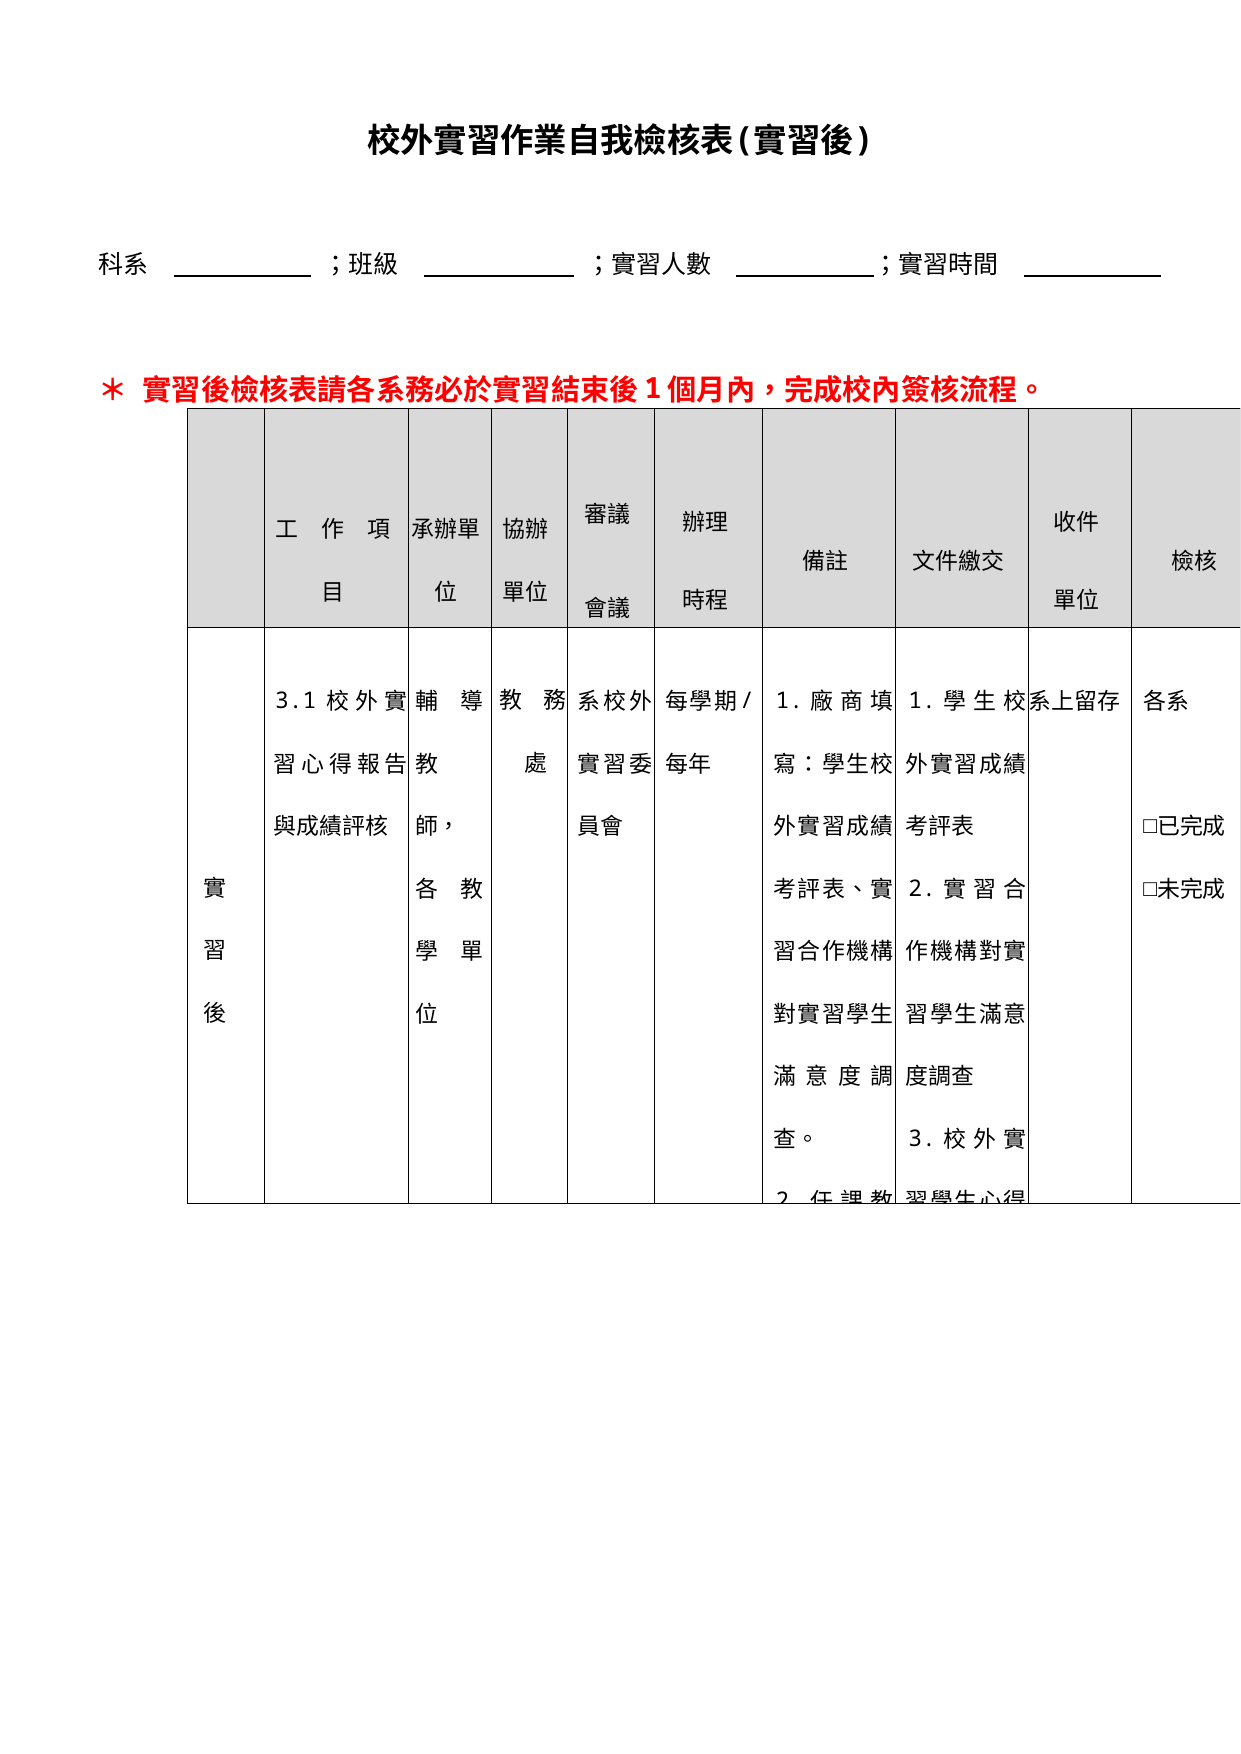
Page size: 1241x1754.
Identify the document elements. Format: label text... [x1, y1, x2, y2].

table_header 審議 會議 [568, 409, 654, 627]
table_cell 1.廠商填寫：學生校外實習成績考評表、實習合作機構對實習學生滿意度調查。 2.任課教師填寫：學生校外實習成績考評表。 3.學生填寫：校外實習學生心得報告、實習學生對校外實習合作機構滿意度調查。 [763, 628, 895, 1202]
table_cell 系上留存 [1029, 628, 1131, 1202]
text 科系 ；班級 ；實習人數 ；實習時間 [99, 221, 1177, 283]
text 校外實習作業自我檢核表(實習後) [187, 96, 1053, 158]
table_cell 每學期/每年 [655, 628, 762, 1202]
table_header 收件 單位 [1029, 409, 1131, 627]
table_cell 各系 □已完成 □未完成 [1132, 628, 1240, 1202]
table_cell 實 習 後 [188, 628, 264, 1202]
table_header 工 作 項 目 [265, 409, 408, 627]
table_header 文件繳交 [896, 409, 1028, 627]
table_header [188, 409, 264, 627]
table_header 備註 [763, 409, 895, 627]
table_cell 教務處 [492, 628, 567, 1202]
table_header 協辦單位 [492, 409, 567, 627]
table_header 承辦單位 [409, 409, 491, 627]
table_cell 輔導教師， 各教學單位 [409, 628, 491, 1202]
table_header 辦理 時程 [655, 409, 762, 627]
text ＊ 實習後檢核表請各系務必於實習結束後1個月內，完成校內簽核流程。 [99, 346, 1177, 408]
table_header 檢核 [1132, 409, 1240, 627]
table_cell 1.學生校外實習成績考評表 2.實習合作機構對實習學生滿意度調查 3.校外實習學生心得報告 4.實習學生對校外實習合作機構滿意度調查 [896, 628, 1028, 1202]
table_cell 系校外實習委員會 [568, 628, 654, 1202]
table_cell 3.1校外實習心得報告與成績評核 [265, 628, 408, 1202]
